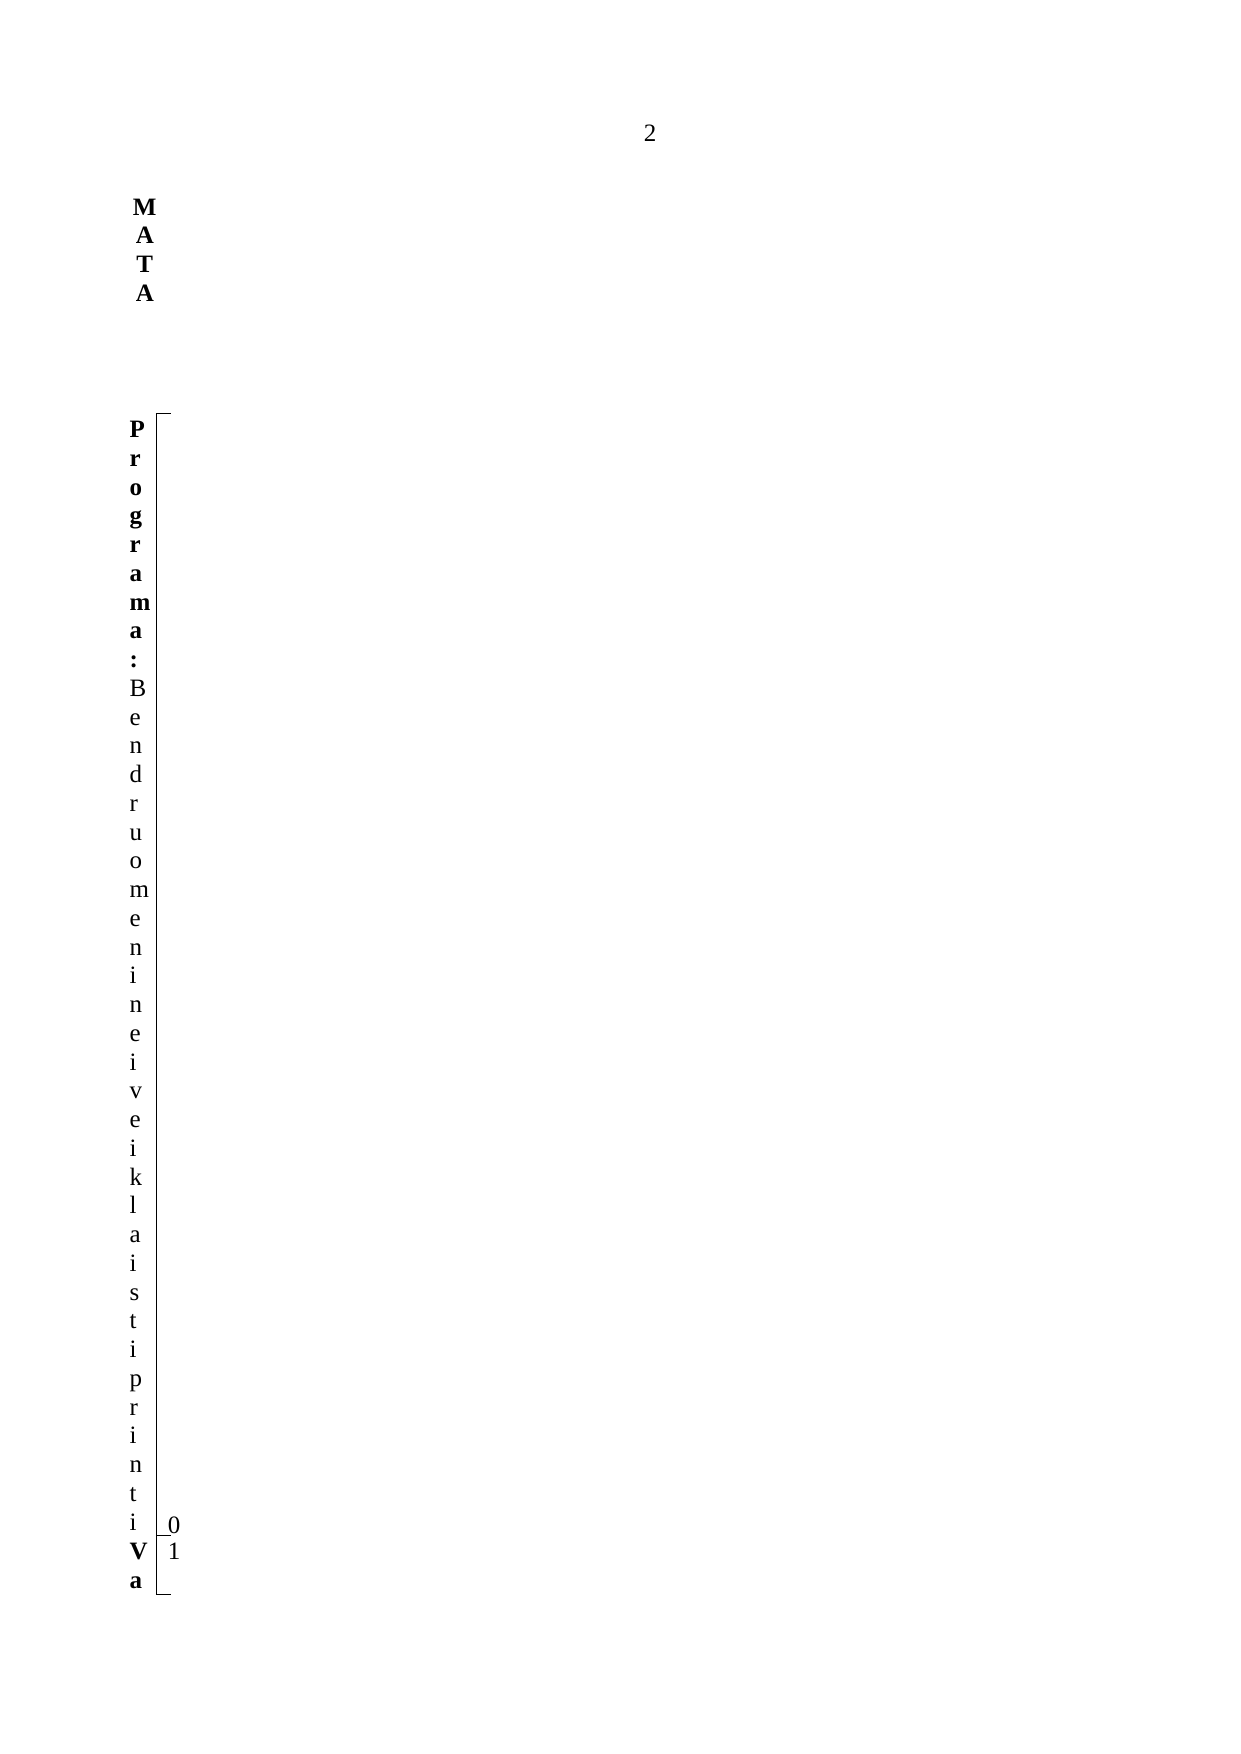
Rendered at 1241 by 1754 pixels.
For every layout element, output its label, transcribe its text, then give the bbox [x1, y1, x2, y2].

table_cell MATA [118, 192, 171, 413]
table_cell [149, 413, 156, 1535]
table_cell Programa: Bendruomeninei veiklai stiprinti [118, 413, 149, 1535]
table_cell Va [118, 1535, 149, 1594]
table_cell 09.03.01.23 [157, 414, 171, 1535]
table_cell [149, 1535, 156, 1594]
table_cell 10.09.01.01 [157, 1536, 171, 1594]
